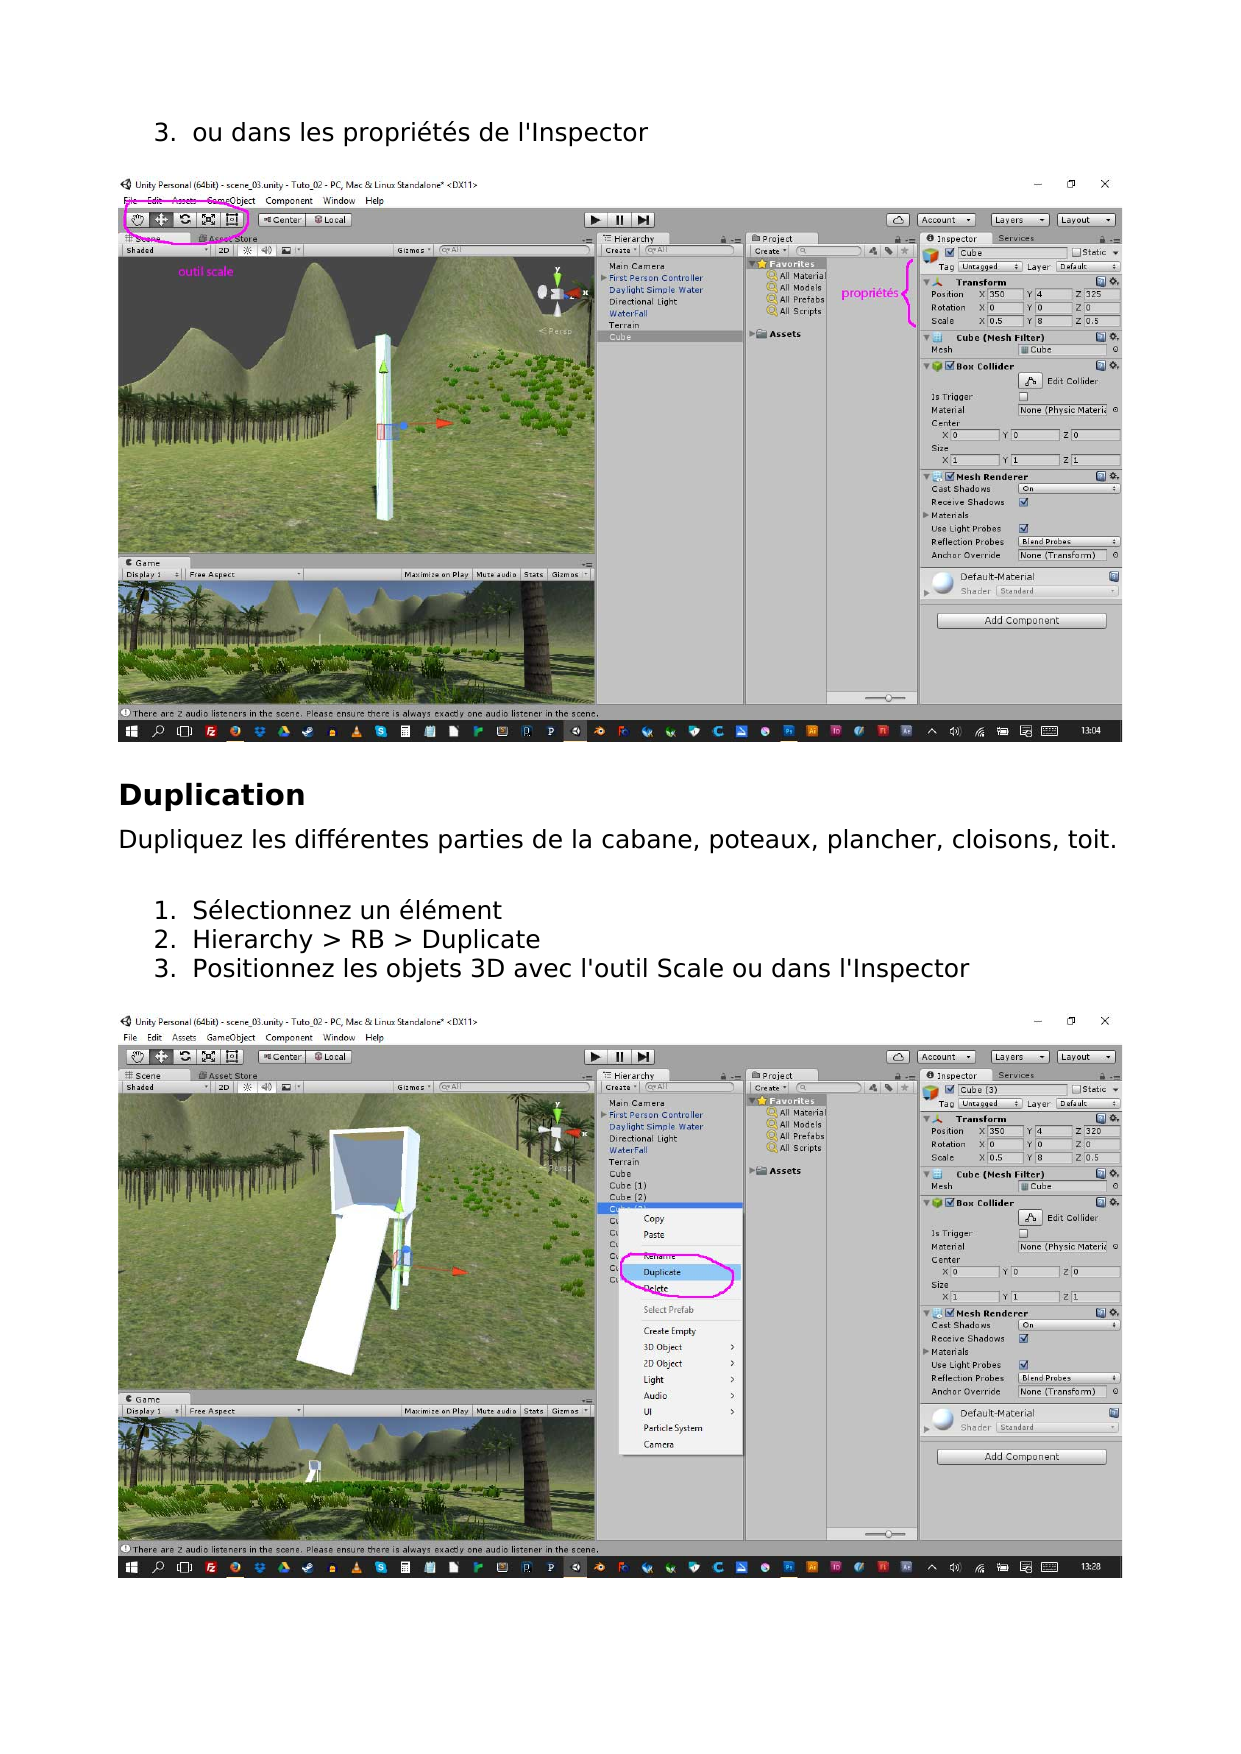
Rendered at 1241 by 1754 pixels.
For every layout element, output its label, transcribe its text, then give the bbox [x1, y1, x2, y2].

text Dupliquez les différentes parties de la cabane, poteaux, plancher, cloisons, toit. [118, 825, 1122, 854]
list ou dans les propriétés de l'Inspector [177, 118, 1122, 147]
list Hierarchy > RB > Duplicate [177, 925, 1122, 954]
list Sélectionnez un élément [177, 896, 1122, 925]
subtitle Duplication [118, 779, 1122, 813]
picture [118, 176, 1123, 742]
picture [118, 1013, 1123, 1578]
list Positionnez les objets 3D avec l'outil Scale ou dans l'Inspector [177, 954, 1122, 984]
